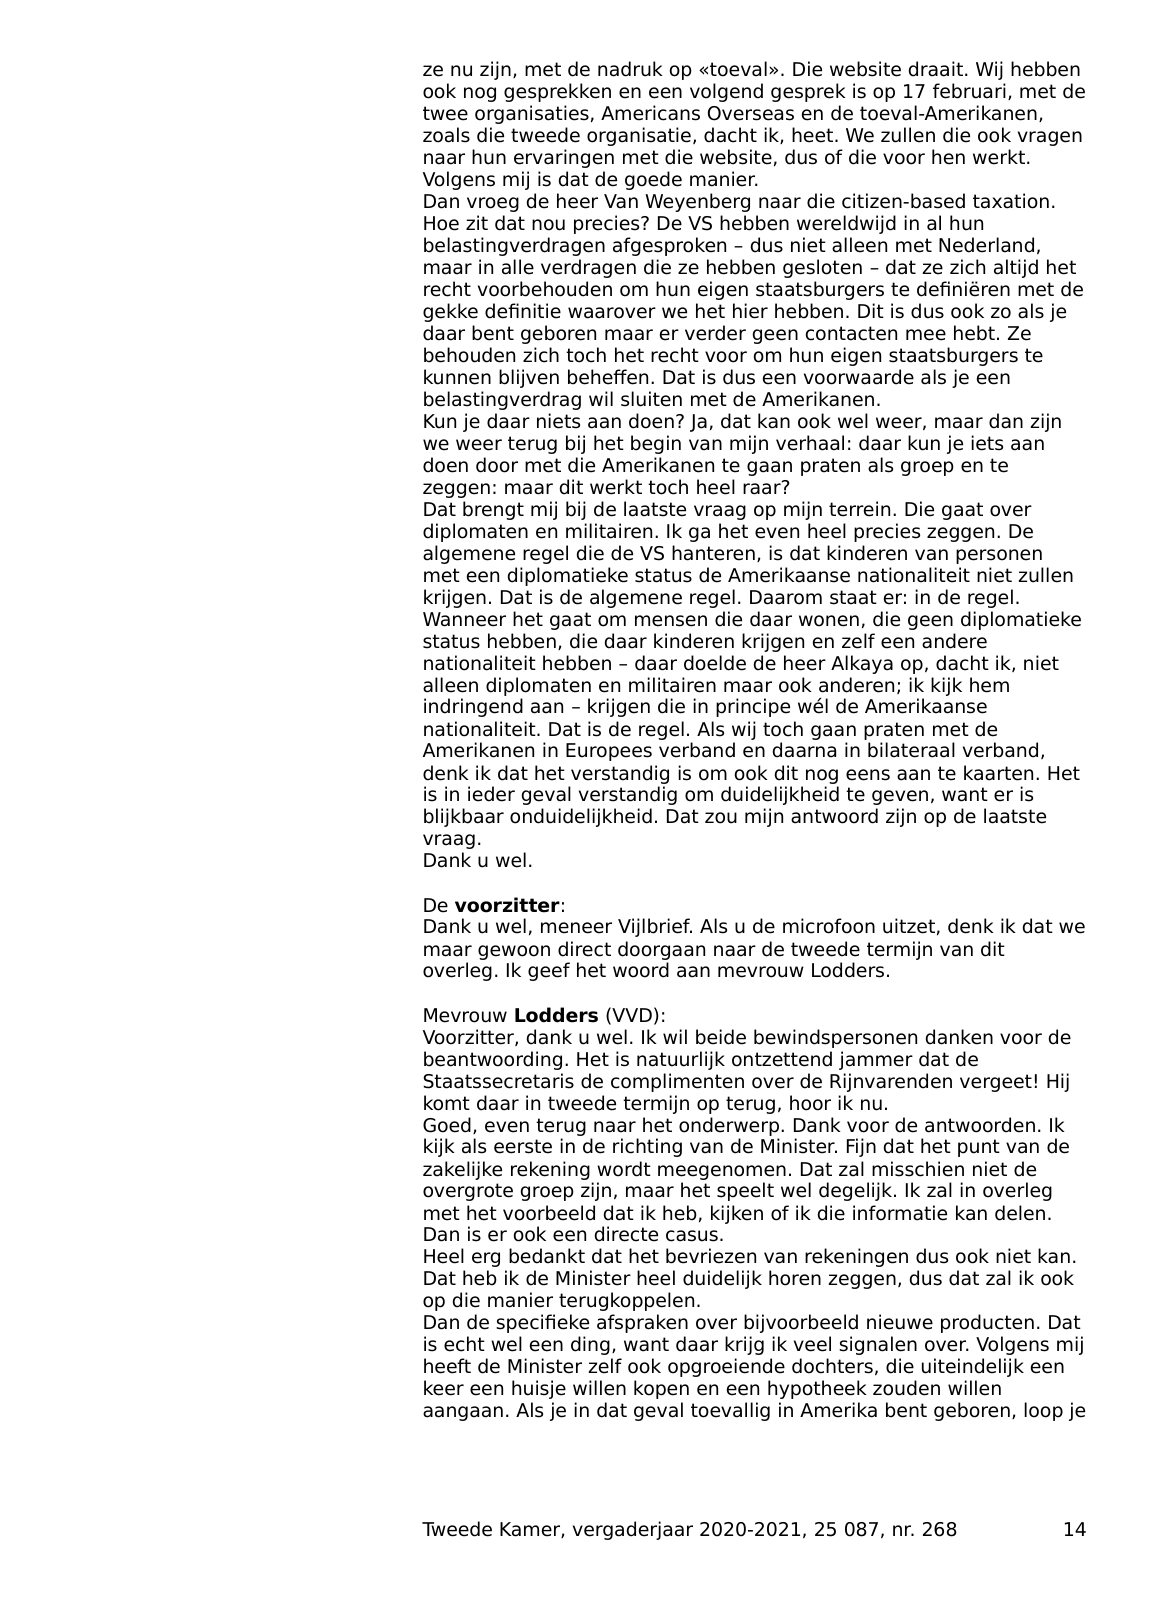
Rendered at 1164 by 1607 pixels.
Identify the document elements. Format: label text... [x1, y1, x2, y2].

text Dat brengt mij bij de laatste vraag op mijn terrein. Die gaat over diplomaten en militairen. Ik ga het even heel precies zeggen. De algemene regel die de VS hanteren, is dat kinderen van personen met een diplomatieke status de Amerikaanse nationaliteit niet zullen krijgen. Dat is de algemene regel. Daarom staat er: in de regel. Wanneer het gaat om mensen die daar wonen, die geen diplomatieke status hebben, die daar kinderen krijgen en zelf een andere nationaliteit hebben – daar doelde de heer Alkaya op, dacht ik, niet alleen diplomaten en militairen maar ook anderen; ik kijk hem indringend aan – krijgen die in principe wél de Amerikaanse nationaliteit. Dat is de regel. Als wij toch gaan praten met de Amerikanen in Europees verband en daarna in bilateraal verband, denk ik dat het verstandig is om ook dit nog eens aan te kaarten. Het is in ieder geval verstandig om duidelijkheid te geven, want er is blijkbaar onduidelijkheid. Dat zou mijn antwoord zijn op de laatste vraag. [422, 499, 1087, 850]
text Dank u wel. [422, 850, 1087, 872]
text Dan de specifieke afspraken over bijvoorbeeld nieuwe producten. Dat is echt wel een ding, want daar krijg ik veel signalen over. Volgens mij heeft de Minister zelf ook opgroeiende dochters, die uiteindelijk een keer een huisje willen kopen en een hypotheek zouden willen aangaan. Als je in dat geval toevallig in Amerika bent geboren, loop je [422, 1312, 1087, 1422]
text Dank u wel, meneer Vijlbrief. Als u de microfoon uitzet, denk ik dat we maar gewoon direct doorgaan naar de tweede termijn van dit overleg. Ik geef het woord aan mevrouw Lodders. [422, 916, 1087, 982]
text Voorzitter, dank u wel. Ik wil beide bewindspersonen danken voor de beantwoording. Het is natuurlijk ontzettend jammer dat de Staatssecretaris de complimenten over de Rijnvarenden vergeet! Hij komt daar in tweede termijn op terug, hoor ik nu. [422, 1027, 1087, 1114]
text Heel erg bedankt dat het bevriezen van rekeningen dus ook niet kan. Dat heb ik de Minister heel duidelijk horen zeggen, dus dat zal ik ook op die manier terugkoppelen. [422, 1246, 1087, 1312]
text Dan vroeg de heer Van Weyenberg naar die citizen-based taxation. Hoe zit dat nou precies? De VS hebben wereldwijd in al hun belastingverdragen afgesproken – dus niet alleen met Nederland, maar in alle verdragen die ze hebben gesloten – dat ze zich altijd het recht voorbehouden om hun eigen staatsburgers te definiëren met de gekke definitie waarover we het hier hebben. Dit is dus ook zo als je daar bent geboren maar er verder geen contacten mee hebt. Ze behouden zich toch het recht voor om hun eigen staatsburgers te kunnen blijven beheffen. Dat is dus een voorwaarde als je een belastingverdrag wil sluiten met de Amerikanen. [422, 191, 1087, 411]
text De voorzitter: [422, 894, 1087, 916]
text Kun je daar niets aan doen? Ja, dat kan ook wel weer, maar dan zijn we weer terug bij het begin van mijn verhaal: daar kun je iets aan doen door met die Amerikanen te gaan praten als groep en te zeggen: maar dit werkt toch heel raar? [422, 411, 1087, 499]
text ze nu zijn, met de nadruk op «toeval». Die website draait. Wij hebben ook nog gesprekken en een volgend gesprek is op 17 februari, met de twee organisaties, Americans Overseas en de toeval-Amerikanen, zoals die tweede organisatie, dacht ik, heet. We zullen die ook vragen naar hun ervaringen met die website, dus of die voor hen werkt. Volgens mij is dat de goede manier. [422, 59, 1087, 191]
text Goed, even terug naar het onderwerp. Dank voor de antwoorden. Ik kijk als eerste in de richting van de Minister. Fijn dat het punt van de zakelijke rekening wordt meegenomen. Dat zal misschien niet de overgrote groep zijn, maar het speelt wel degelijk. Ik zal in overleg met het voorbeeld dat ik heb, kijken of ik die informatie kan delen. Dan is er ook een directe casus. [422, 1114, 1087, 1246]
text Mevrouw Lodders (VVD): [422, 1004, 1087, 1027]
